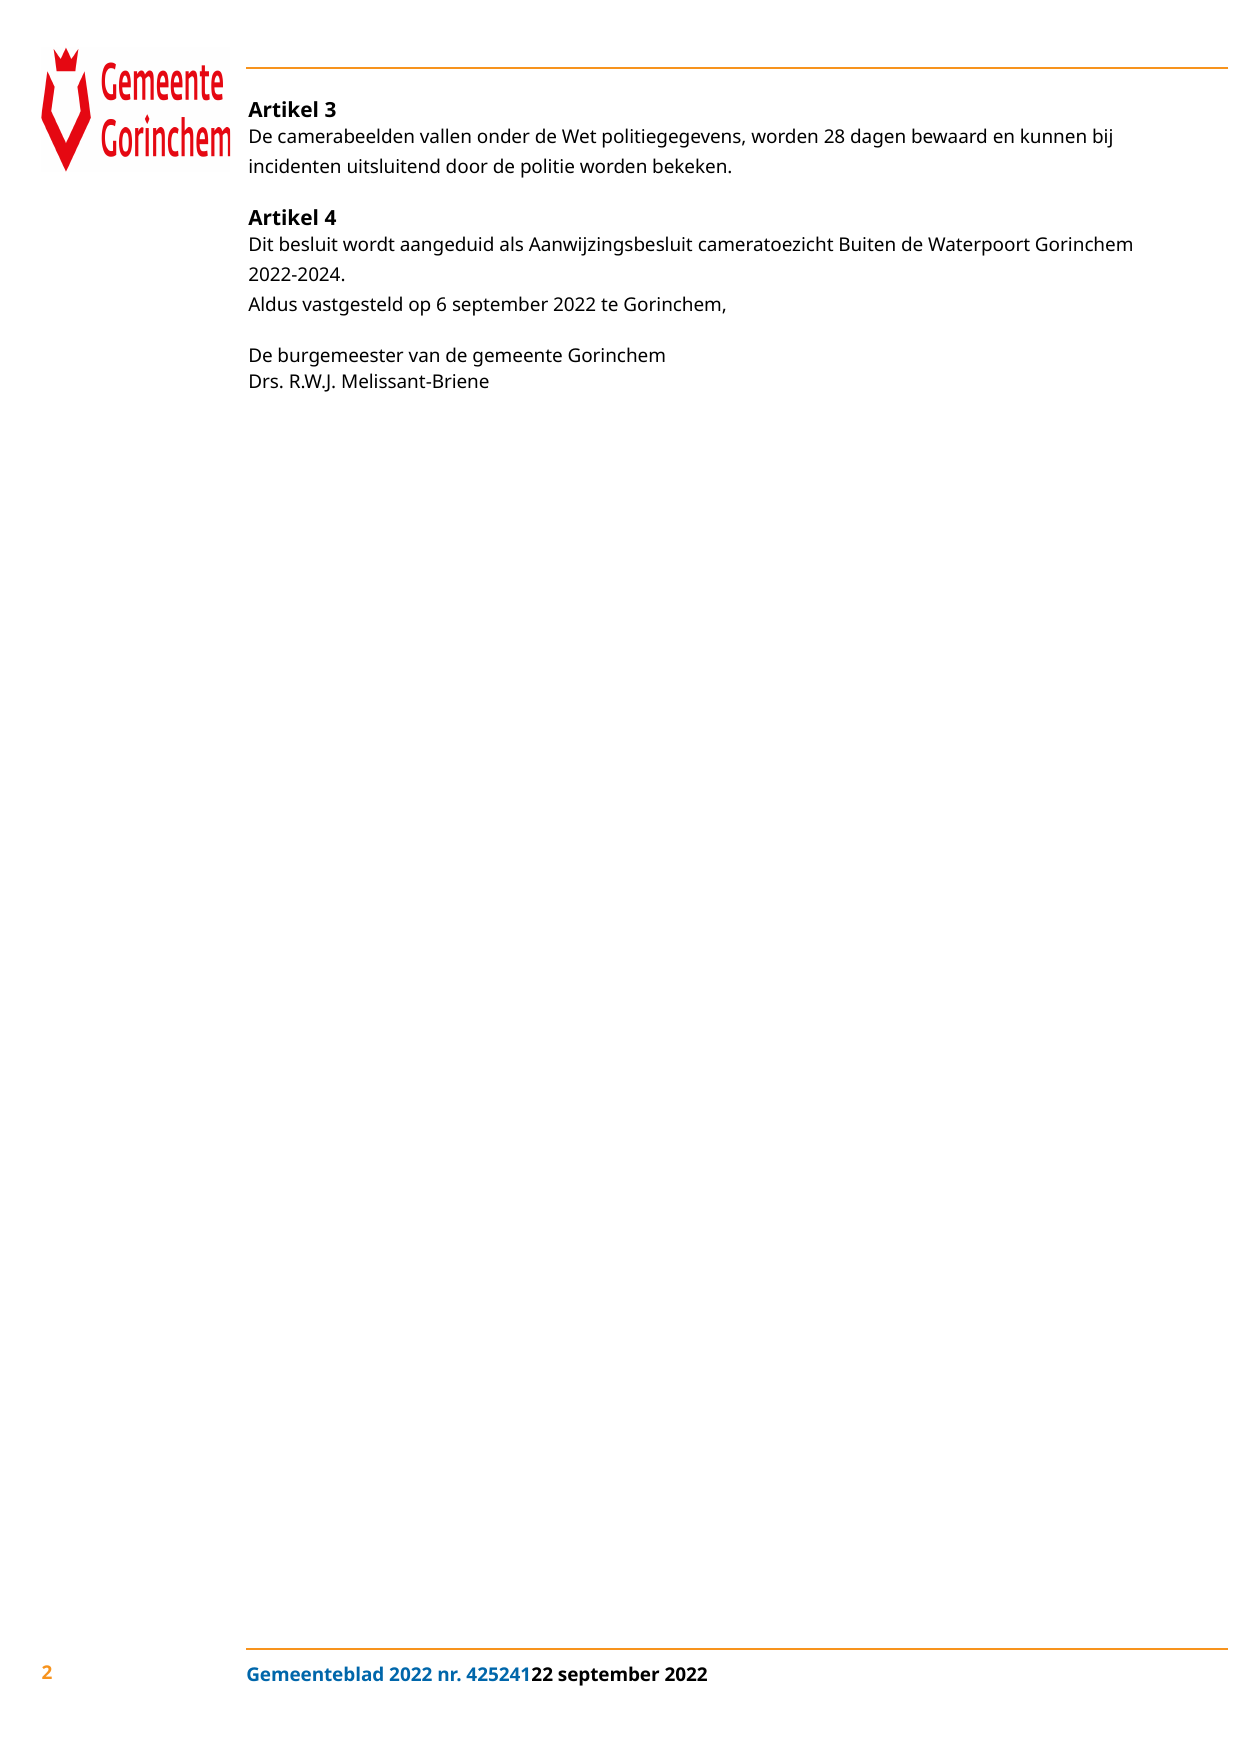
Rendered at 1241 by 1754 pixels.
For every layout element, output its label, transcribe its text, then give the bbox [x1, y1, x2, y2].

text De camerabeelden vallen onder de Wet politiegegevens, worden 28 dagen bewaard en kunnen bij incidenten uitsluitend door de politie worden bekeken. [248, 123, 1152, 178]
picture [41, 47, 231, 172]
text Dit besluit wordt aangeduid als Aanwijzingsbesluit cameratoezicht Buiten de Waterpoort Gorinchem 2022-2024. [248, 232, 1152, 287]
text Artikel 4 [248, 203, 1152, 232]
text Artikel 3 [248, 95, 1152, 123]
text De burgemeester van de gemeente Gorinchem [248, 342, 1152, 368]
text Drs. R.W.J. Melissant-Briene [248, 368, 1152, 394]
text Aldus vastgesteld op 6 september 2022 te Gorinchem, [248, 291, 1152, 317]
